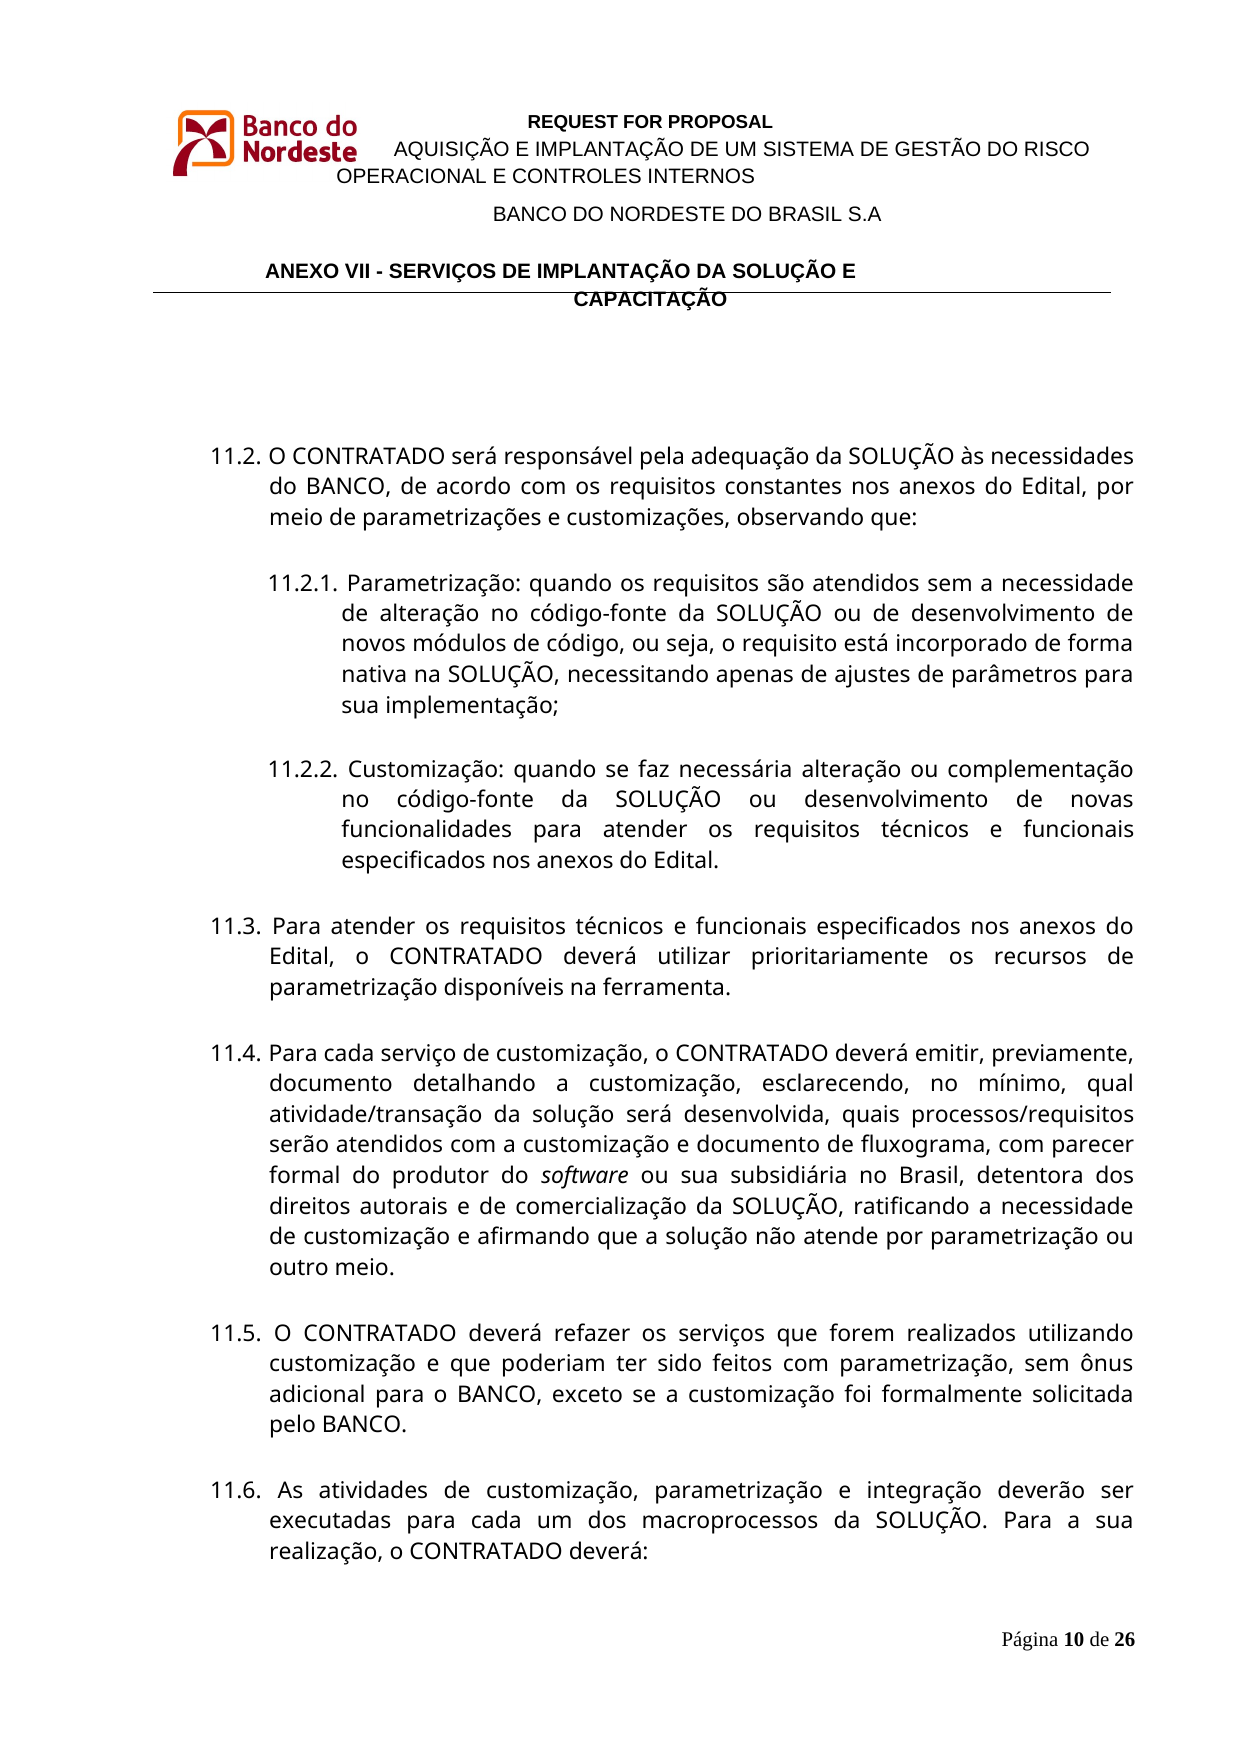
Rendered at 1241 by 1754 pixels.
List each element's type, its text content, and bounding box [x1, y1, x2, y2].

picture [339, 170, 349, 182]
text 11.2.1. Parametrização: quando os requisitos são atendidos sem a necessidade de alteração no código-fonte da SOLUÇÃO ou de desenvolvimento de novos módulos de código, ou seja, o requisito está incorporado de forma nativa na SOLUÇÃO, necessitando apenas de ajustes de parâmetros para sua implementação; [267, 567, 1135, 720]
text 11.3. Para atender os requisitos técnicos e funcionais especificados nos anexos do Edital, o CONTRATADO deverá utilizar prioritariamente os recursos de parametrização disponíveis na ferramenta. [210, 910, 1135, 1002]
text 11.2. O CONTRATADO será responsável pela adequação da SOLUÇÃO às necessidades do BANCO, de acordo com os requisitos constantes nos anexos do Edital, por meio de parametrizações e customizações, observando que: [210, 440, 1135, 532]
picture [165, 102, 362, 182]
text 11.5. O CONTRATADO deverá refazer os serviços que forem realizados utilizando customização e que poderiam ter sido feitos com parametrização, sem ônus adicional para o BANCO, exceto se a customização foi formalmente solicitada pelo BANCO. [210, 1317, 1135, 1439]
text 11.6. As atividades de customização, parametrização e integração deverão ser executadas para cada um dos macroprocessos da SOLUÇÃO. Para a sua realização, o CONTRATADO deverá: [210, 1474, 1135, 1566]
text 11.4. Para cada serviço de customização, o CONTRATADO deverá emitir, previamente, documento detalhando a customização, esclarecendo, no mínimo, qual atividade/transação da solução será desenvolvida, quais processos/requisitos serão atendidos com a customização e documento de fluxograma, com parecer formal do produtor do software ou sua subsidiária no Brasil, detentora dos direitos autorais e de comercialização da SOLUÇÃO, ratificando a necessidade de customização e afirmando que a solução não atende por parametrização ou outro meio. [210, 1037, 1135, 1282]
text 11.2.2. Customização: quando se faz necessária alteração ou complementação no código-fonte da SOLUÇÃO ou desenvolvimento de novas funcionalidades para atender os requisitos técnicos e funcionais especificados nos anexos do Edital. [267, 753, 1135, 875]
